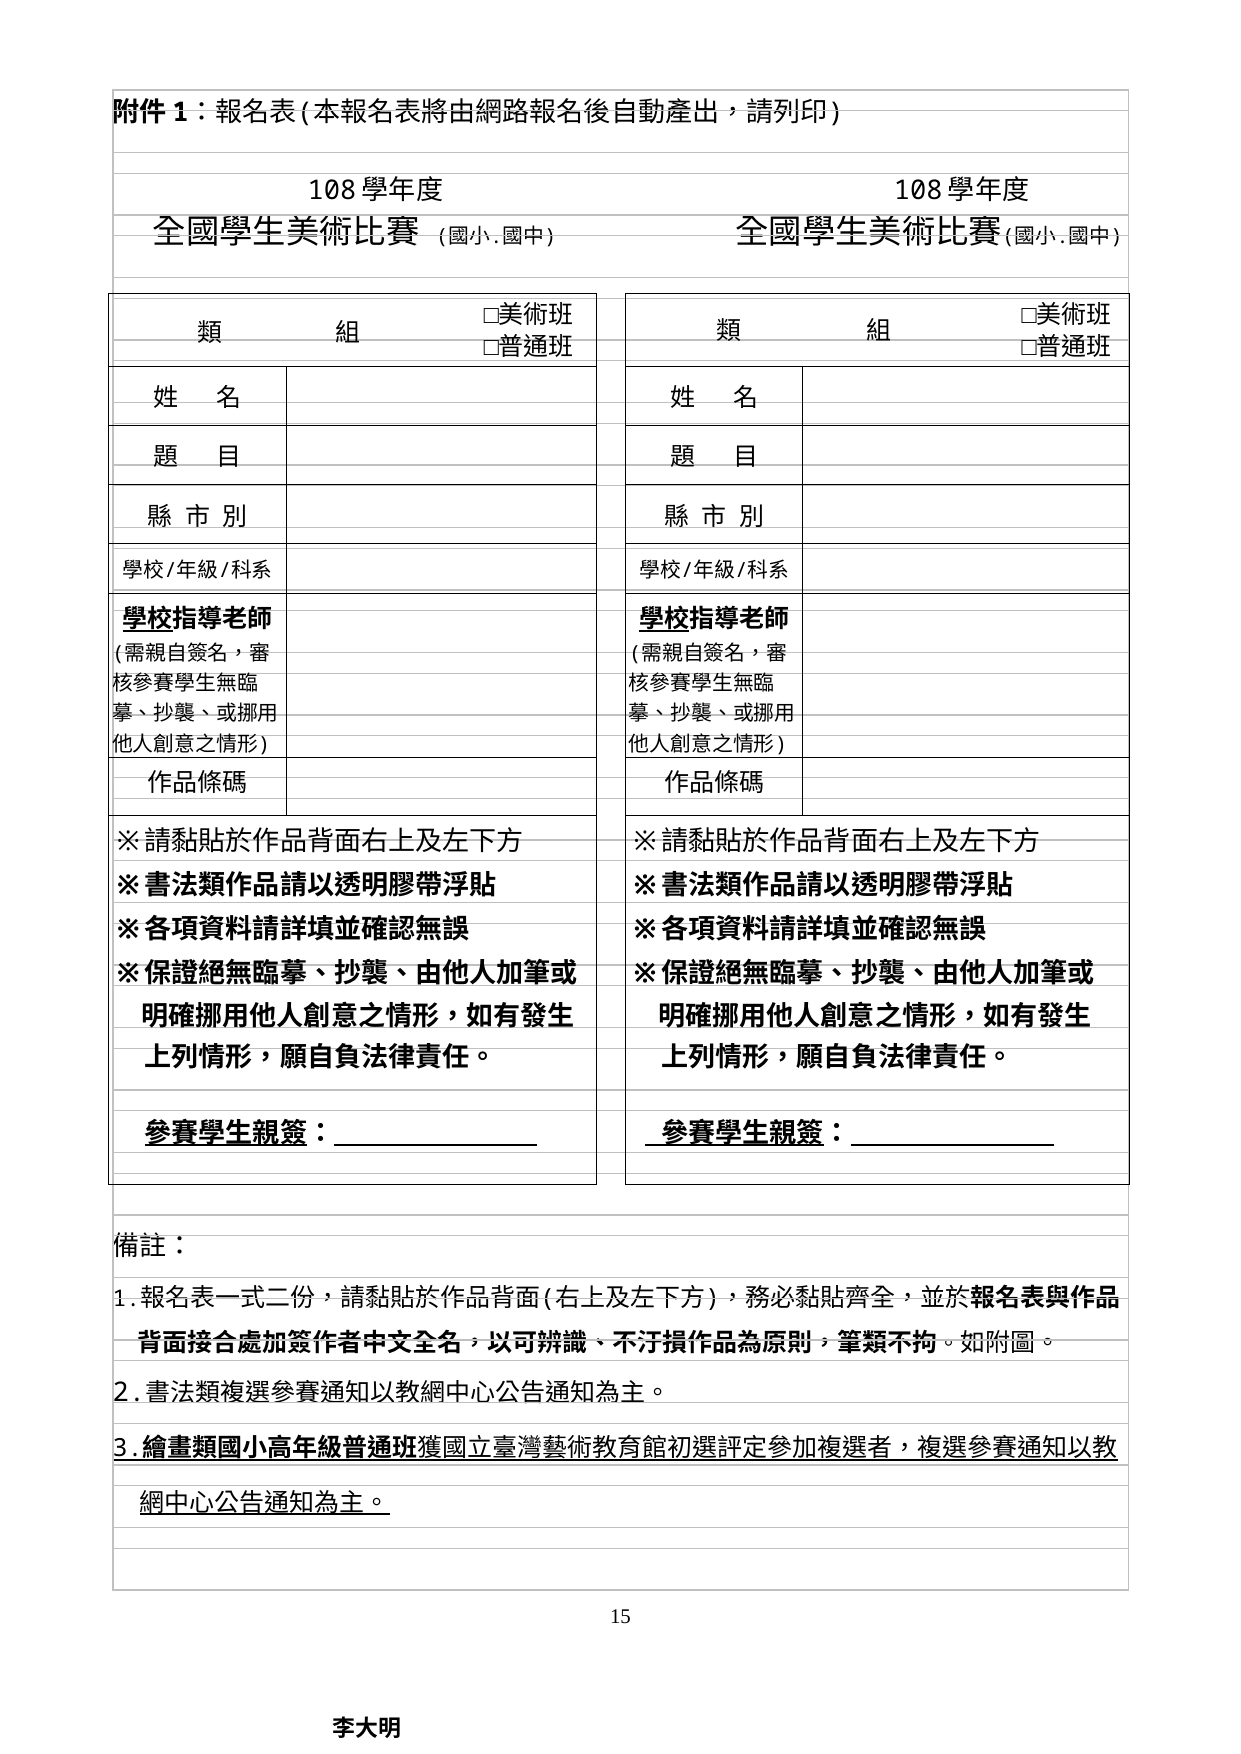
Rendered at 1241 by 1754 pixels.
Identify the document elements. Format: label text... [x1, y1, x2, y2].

table_cell 姓 名 [626, 367, 802, 425]
text [114, 168, 1128, 173]
text 1.報名表一式二份，請黏貼於作品背面(右上及左下方)，務必黏貼齊全，並於報名表與作品背面接合處加簽作者中文全名，以可辨識、不汙損作品為原則，筆類不拘。如附圖。 [114, 1299, 1128, 1339]
table_cell [803, 544, 1129, 593]
table_cell [597, 757, 625, 815]
table_cell 學校指導老師 (需親自簽名，審核參賽學生無臨摹、抄襲、或挪用他人創意之情形) [109, 594, 286, 757]
table_cell 題 目 [109, 426, 286, 484]
table_cell [597, 425, 625, 484]
text 全國學生美術比賽 (國小.國中) 全國學生美術比賽(國小.國中) [973, 216, 1128, 235]
table_cell 姓 名 [109, 367, 286, 425]
table_cell 縣 市 別 [109, 485, 286, 543]
table_cell [287, 758, 596, 815]
text [114, 1466, 1128, 1485]
table_header 類 組 [626, 294, 946, 366]
table_cell 學校/年級/科系 [626, 544, 802, 593]
text 全國學生美術比賽 (國小.國中) 全國學生美術比賽(國小.國中) [391, 216, 750, 235]
text 附件1：報名表(本報名表將由網路報名後自動產出，請列印) [114, 111, 1128, 129]
table_cell [287, 426, 596, 484]
text 3.繪畫類國小高年級普通班獲國立臺灣藝術教育館初選評定參加複選者，複選參賽通知以教 [114, 1428, 1128, 1464]
text 全國學生美術比賽 (國小.國中) 全國學生美術比賽(國小.國中) [114, 207, 1128, 214]
table_cell 學校指導老師 (需親自簽名，審核參賽學生無臨摹、抄襲、或挪用他人創意之情形) [626, 594, 802, 757]
table_cell [803, 594, 1129, 757]
table_cell [597, 484, 625, 543]
table_header □美術班 □普通班 [946, 294, 1129, 366]
table_cell [287, 594, 596, 757]
table_cell [803, 367, 1129, 425]
table_cell [287, 367, 596, 425]
table_cell [287, 485, 596, 543]
table_cell [597, 543, 625, 593]
text 附件1：報名表(本報名表將由網路報名後自動產出，請列印) [114, 91, 1128, 110]
table_cell [803, 485, 1129, 543]
text 備註： [114, 1236, 1128, 1262]
text 108學年度 108學年度 [114, 174, 1128, 207]
text [114, 278, 1128, 293]
text 全國學生美術比賽 (國小.國中) 全國學生美術比賽(國小.國中) [170, 216, 267, 235]
text [114, 1403, 1128, 1409]
text 2.書法類複選參賽通知以教網中心公告通知為主。 [114, 1372, 1128, 1402]
text 全國學生美術比賽 (國小.國中) 全國學生美術比賽(國小.國中) [753, 216, 850, 235]
table_cell [803, 426, 1129, 484]
text [114, 1184, 1128, 1214]
text 全國學生美術比賽 (國小.國中) 全國學生美術比賽(國小.國中) [114, 216, 167, 235]
table_cell ※請黏貼於作品背面右上及左下方 ※書法類作品請以透明膠帶浮貼 ※各項資料請詳填並確認無誤 ※保證絕無臨摹、抄襲、由他人加筆或 明確挪用他人創意之情形，如有發生 上列情形，願自負法律責任。 參賽學生親簽： [109, 816, 596, 1184]
text 李大明 [332, 1715, 419, 1742]
table_cell 題 目 [626, 426, 802, 484]
table_header □美術班 □普通班 [449, 294, 596, 366]
table_cell [287, 544, 596, 593]
table_header 類 組 [109, 294, 448, 366]
table_cell 作品條碼 [109, 758, 286, 815]
table_header [597, 293, 625, 366]
text 網中心公告通知為主。 [114, 1486, 1128, 1518]
text 1.報名表一式二份，請黏貼於作品背面(右上及左下方)，務必黏貼齊全，並於報名表與作品背面接合處加簽作者中文全名，以可辨識、不汙損作品為原則，筆類不拘。如附圖。 [114, 1341, 1128, 1358]
table_cell [597, 593, 625, 757]
table_cell 縣 市 別 [626, 485, 802, 543]
table_cell 作品條碼 [626, 758, 802, 815]
table_cell [803, 758, 1129, 815]
table_cell [597, 366, 625, 425]
table_cell [597, 815, 625, 1184]
text 全國學生美術比賽 (國小.國中) 全國學生美術比賽(國小.國中) [114, 236, 1128, 253]
text 1.報名表一式二份，請黏貼於作品背面(右上及左下方)，務必黏貼齊全，並於報名表與作品背面接合處加簽作者中文全名，以可辨識、不汙損作品為原則，筆類不拘。如附圖。 [114, 1278, 1128, 1298]
text [114, 1216, 1128, 1235]
table_cell ※請黏貼於作品背面右上及左下方 ※書法類作品請以透明膠帶浮貼 ※各項資料請詳填並確認無誤 ※保證絕無臨摹、抄襲、由他人加筆或 明確挪用他人創意之情形，如有發生 上列情形，願自負法律責任。 參賽學生親簽： [626, 816, 1129, 1184]
table_cell 學校/年級/科系 [109, 544, 286, 593]
